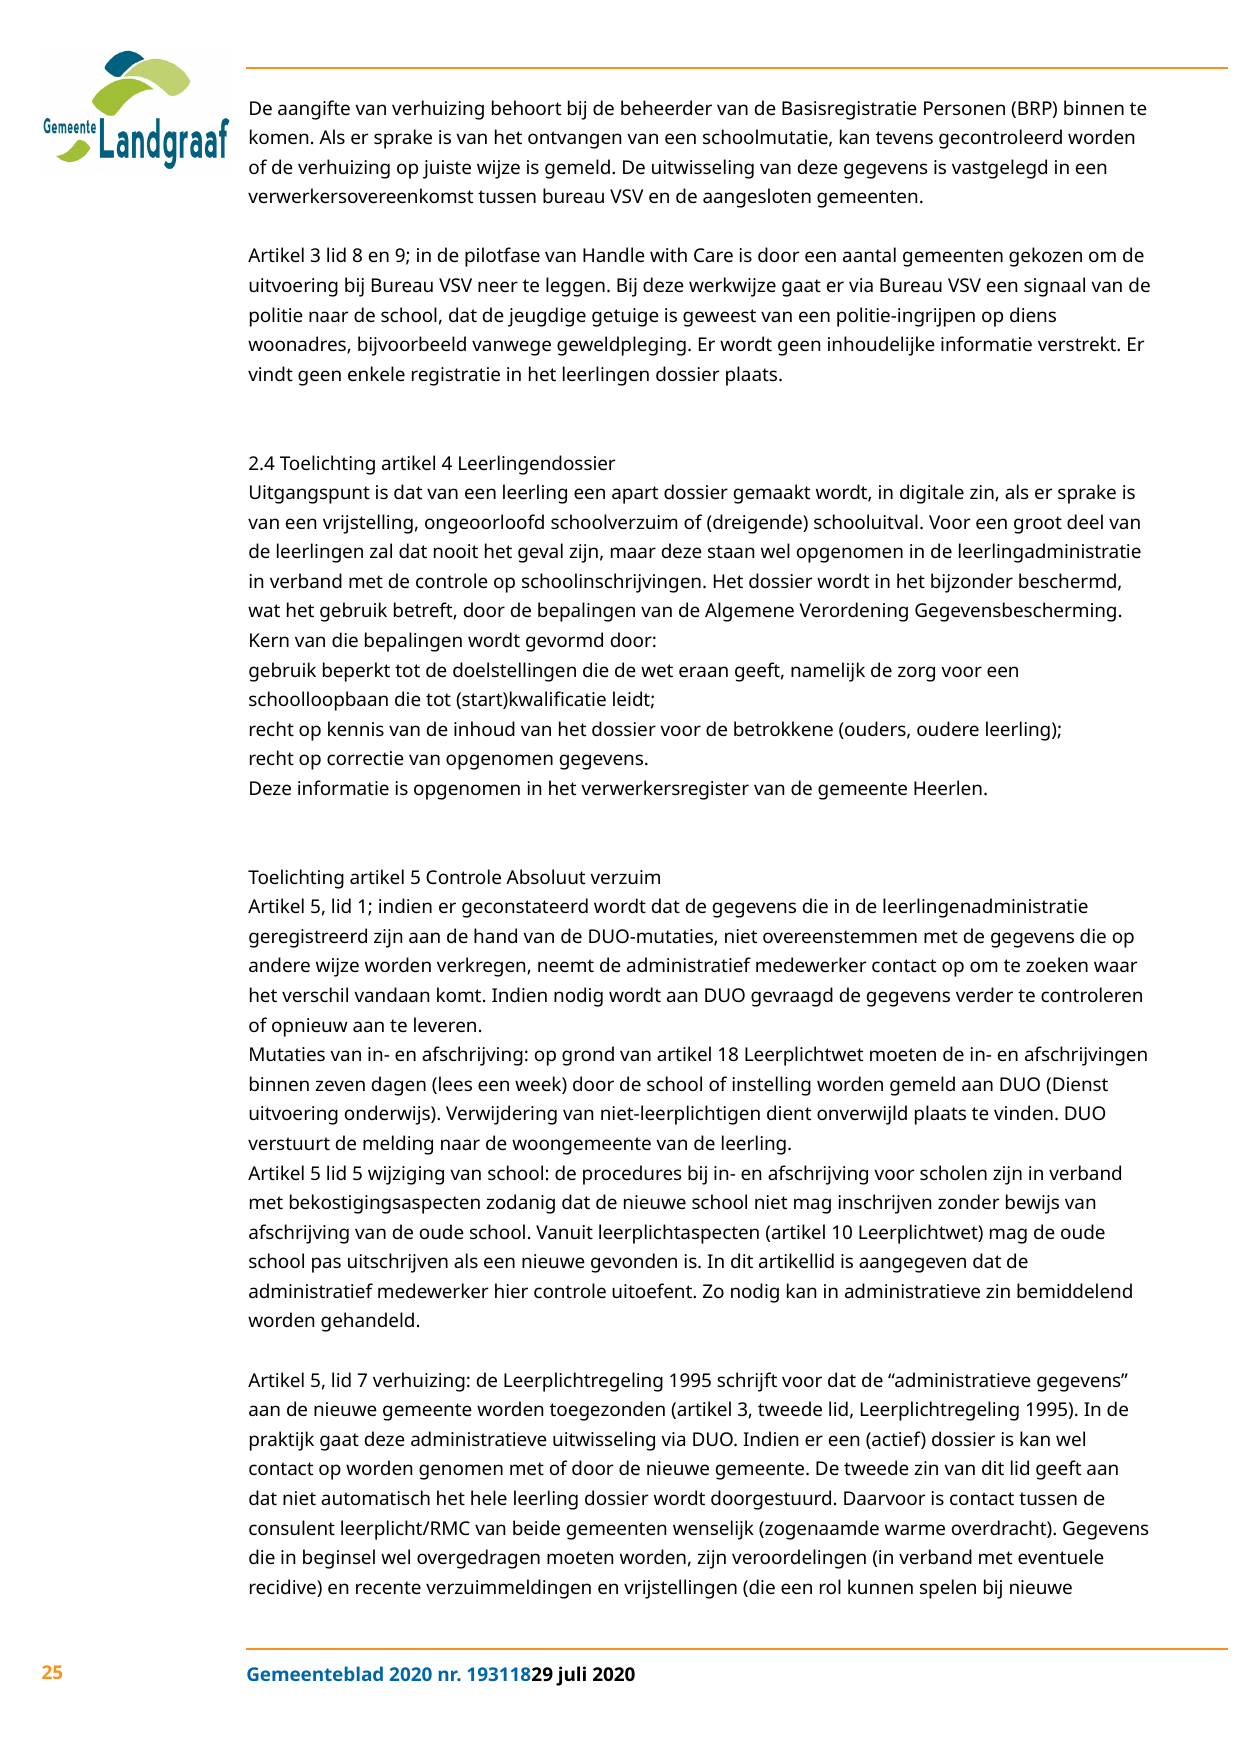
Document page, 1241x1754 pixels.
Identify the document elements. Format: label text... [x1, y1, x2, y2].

text Artikel 3 lid 8 en 9; in de pilotfase van Handle with Care is door een aantal gemeenten gekozen om de uitvoering bij Bureau VSV neer te leggen. Bij deze werkwijze gaat er via Bureau VSV een signaal van de politie naar de school, dat de jeugdige getuige is geweest van een politie-ingrijpen op diens woonadres, bijvoorbeeld vanwege geweldpleging. Er wordt geen inhoudelijke informatie verstrekt. Er vindt geen enkele registratie in het leerlingen dossier plaats. [248, 243, 1152, 387]
text 2.4 Toelichting artikel 4 Leerlingendossier [248, 450, 1152, 476]
text Artikel 5, lid 7 verhuizing: de Leerplichtregeling 1995 schrijft voor dat de “administratieve gegevens” aan de nieuwe gemeente worden toegezonden (artikel 3, tweede lid, Leerplichtregeling 1995). In de praktijk gaat deze administratieve uitwisseling via DUO. Indien er een (actief) dossier is kan wel contact op worden genomen met of door de nieuwe gemeente. De tweede zin van dit lid geeft aan dat niet automatisch het hele leerling dossier wordt doorgestuurd. Daarvoor is contact tussen de consulent leerplicht/RMC van beide gemeenten wenselijk (zogenaamde warme overdracht). Gegevens die in beginsel wel overgedragen moeten worden, zijn veroordelingen (in verband met eventuele recidive) en recente verzuimmeldingen en vrijstellingen (die een rol kunnen spelen bij nieuwe [248, 1367, 1152, 1600]
text Mutaties van in- en afschrijving: op grond van artikel 18 Leerplichtwet moeten de in- en afschrijvingen binnen zeven dagen (lees een week) door de school of instelling worden gemeld aan DUO (Dienst uitvoering onderwijs). Verwijdering van niet-leerplichtigen dient onverwijld plaats te vinden. DUO verstuurt de melding naar de woongemeente van de leerling. [248, 1041, 1152, 1156]
text De aangifte van verhuizing behoort bij de beheerder van de Basisregistratie Personen (BRP) binnen te komen. Als er sprake is van het ontvangen van een schoolmutatie, kan tevens gecontroleerd worden of de verhuizing op juiste wijze is gemeld. De uitwisseling van deze gegevens is vastgelegd in een verwerkersovereenkomst tussen bureau VSV en de aangesloten gemeenten. [248, 95, 1152, 209]
text Uitgangspunt is dat van een leerling een apart dossier gemaakt wordt, in digitale zin, als er sprake is van een vrijstelling, ongeoorloofd schoolverzuim of (dreigende) schooluitval. Voor een groot deel van de leerlingen zal dat nooit het geval zijn, maar deze staan wel opgenomen in de leerlingadministratie in verband met de controle op schoolinschrijvingen. Het dossier wordt in het bijzonder beschermd, wat het gebruik betreft, door de bepalingen van de Algemene Verordening Gegevensbescherming. Kern van die bepalingen wordt gevormd door: [248, 479, 1152, 653]
text recht op correctie van opgenomen gegevens. [248, 746, 1152, 771]
text Artikel 5, lid 1; indien er geconstateerd wordt dat de gegevens die in de leerlingenadministratie geregistreerd zijn aan de hand van de DUO-mutaties, niet overeenstemmen met de gegevens die op andere wijze worden verkregen, neemt de administratief medewerker contact op om te zoeken waar het verschil vandaan komt. Indien nodig wordt aan DUO gevraagd de gegevens verder te controleren of opnieuw aan te leveren. [248, 893, 1152, 1038]
text Deze informatie is opgenomen in het verwerkersregister van de gemeente Heerlen. [248, 775, 1152, 801]
text Artikel 5 lid 5 wijziging van school: de procedures bij in- en afschrijving voor scholen zijn in verband met bekostigingsaspecten zodanig dat de nieuwe school niet mag inschrijven zonder bewijs van afschrijving van de oude school. Vanuit leerplichtaspecten (artikel 10 Leerplichtwet) mag de oude school pas uitschrijven als een nieuwe gevonden is. In dit artikellid is aangegeven dat de administratief medewerker hier controle uitoefent. Zo nodig kan in administratieve zin bemiddelend worden gehandeld. [248, 1160, 1152, 1333]
text recht op kennis van de inhoud van het dossier voor de betrokkene (ouders, oudere leerling); [248, 716, 1152, 742]
text gebruik beperkt tot de doelstellingen die de wet eraan geeft, namelijk de zorg voor een schoolloopbaan die tot (start)kwalificatie leidt; [248, 657, 1152, 712]
picture [41, 47, 231, 172]
text Toelichting artikel 5 Controle Absoluut verzuim [248, 864, 1152, 890]
